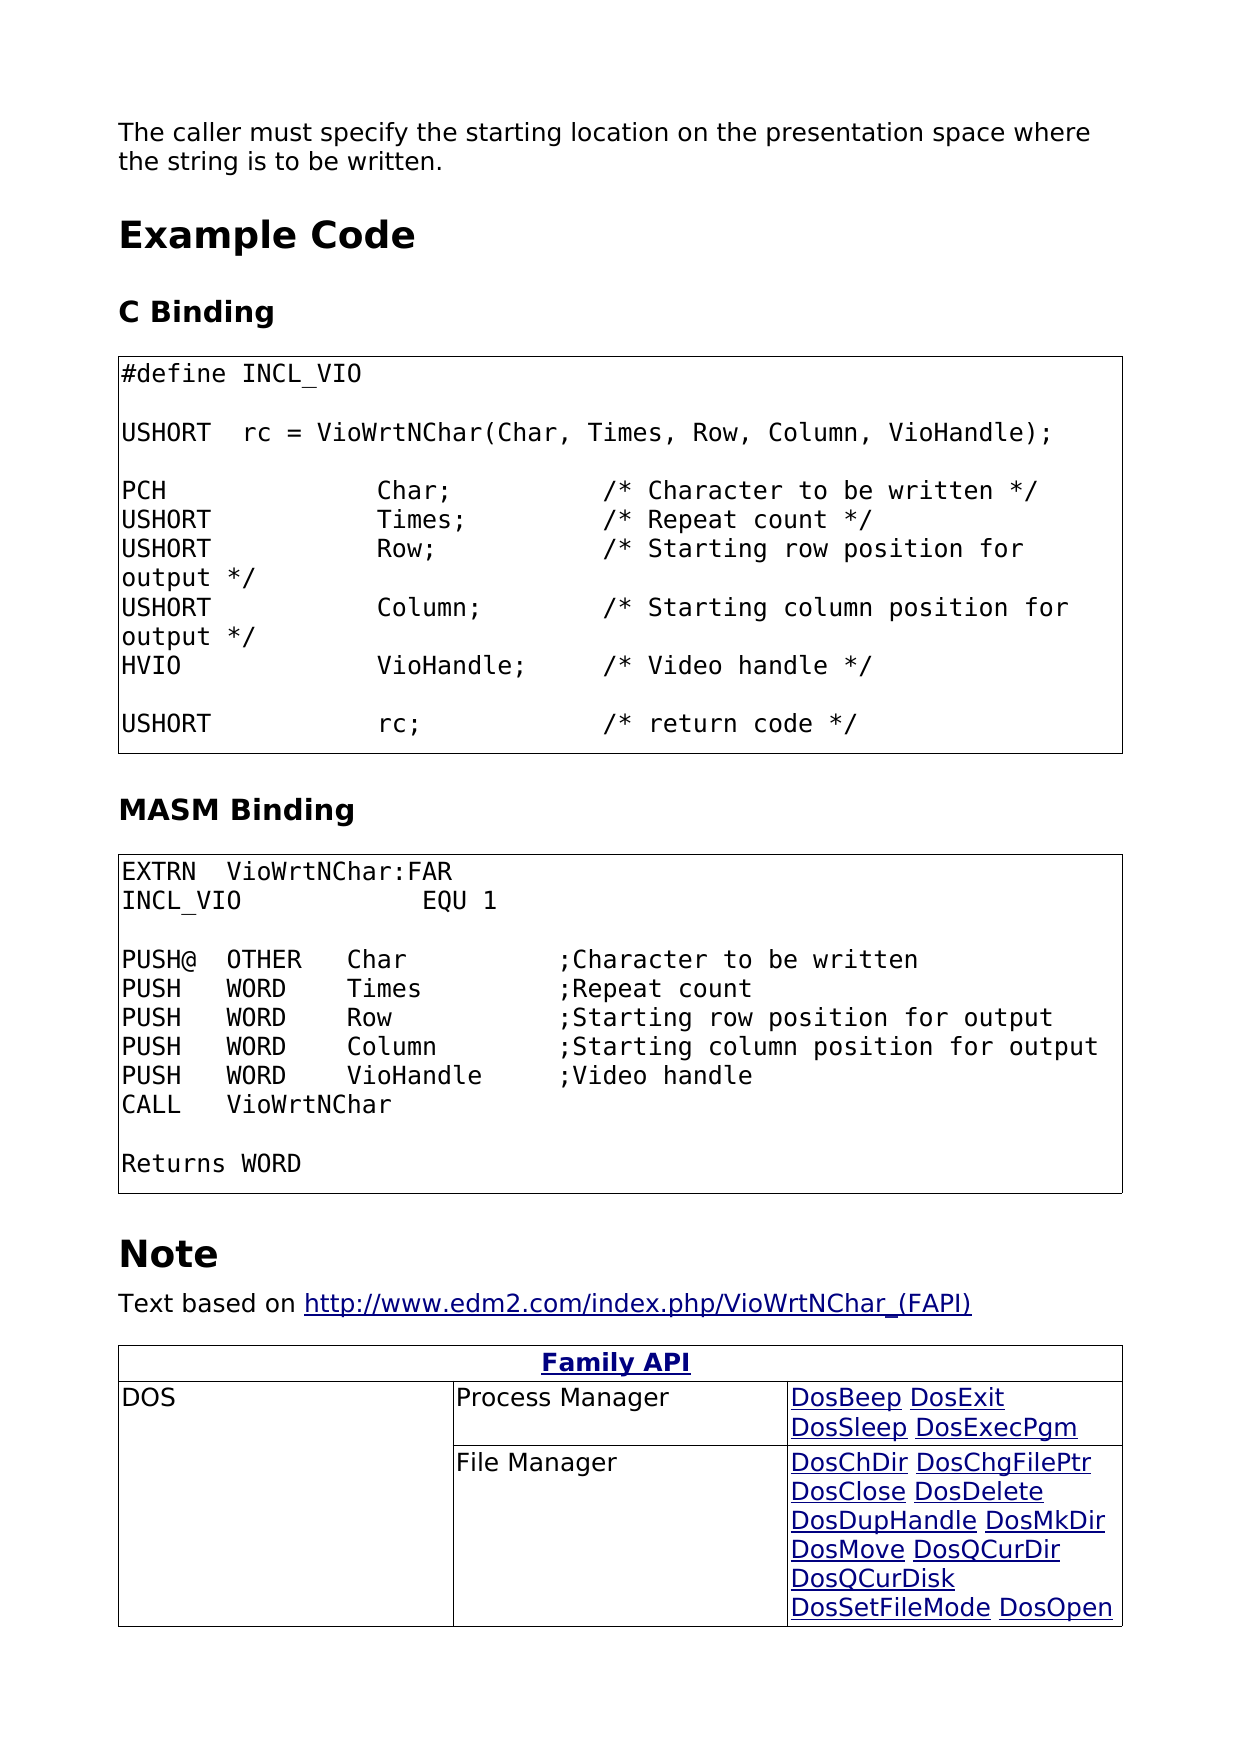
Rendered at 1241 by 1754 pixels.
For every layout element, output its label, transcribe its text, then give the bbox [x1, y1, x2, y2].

text The caller must specify the starting location on the presentation space where the string is to be written. [118, 118, 1122, 176]
table_cell Process Manager [454, 1382, 787, 1445]
subtitle C Binding [118, 295, 1122, 329]
text Text based on http://www.edm2.com/index.php/VioWrtNChar_(FAPI) [118, 1289, 1122, 1318]
table_cell DosBeep DosExit DosSleep DosExecPgm [788, 1382, 1122, 1445]
table_header #define INCL_VIO USHORT rc = VioWrtNChar(Char, Times, Row, Column, VioHandle); PCH Char; /* Character to be written */ USHORT Times; /* Repeat count */ USHORT Row; /* Starting row position for output */ USHORT Column; /* Starting column position for output */ HVIO VioHandle; /* Video handle */ USHORT rc; /* return code */ [119, 357, 1122, 753]
table_cell File Manager [454, 1446, 787, 1626]
subtitle MASM Binding [118, 793, 1122, 827]
table_header Family API [119, 1346, 1122, 1381]
table_cell DOS [119, 1382, 453, 1626]
subtitle Example Code [118, 214, 1122, 258]
table_cell DosChDir DosChgFilePtr DosClose DosDelete DosDupHandle DosMkDir DosMove DosQCurDir DosQCurDisk DosSetFileMode DosOpen [788, 1446, 1122, 1626]
subtitle Note [118, 1233, 1122, 1276]
table_header EXTRN VioWrtNChar:FAR INCL_VIO EQU 1 PUSH@ OTHER Char ;Character to be written PUSH WORD Times ;Repeat count PUSH WORD Row ;Starting row position for output PUSH WORD Column ;Starting column position for output PUSH WORD VioHandle ;Video handle CALL VioWrtNChar Returns WORD [119, 855, 1122, 1193]
